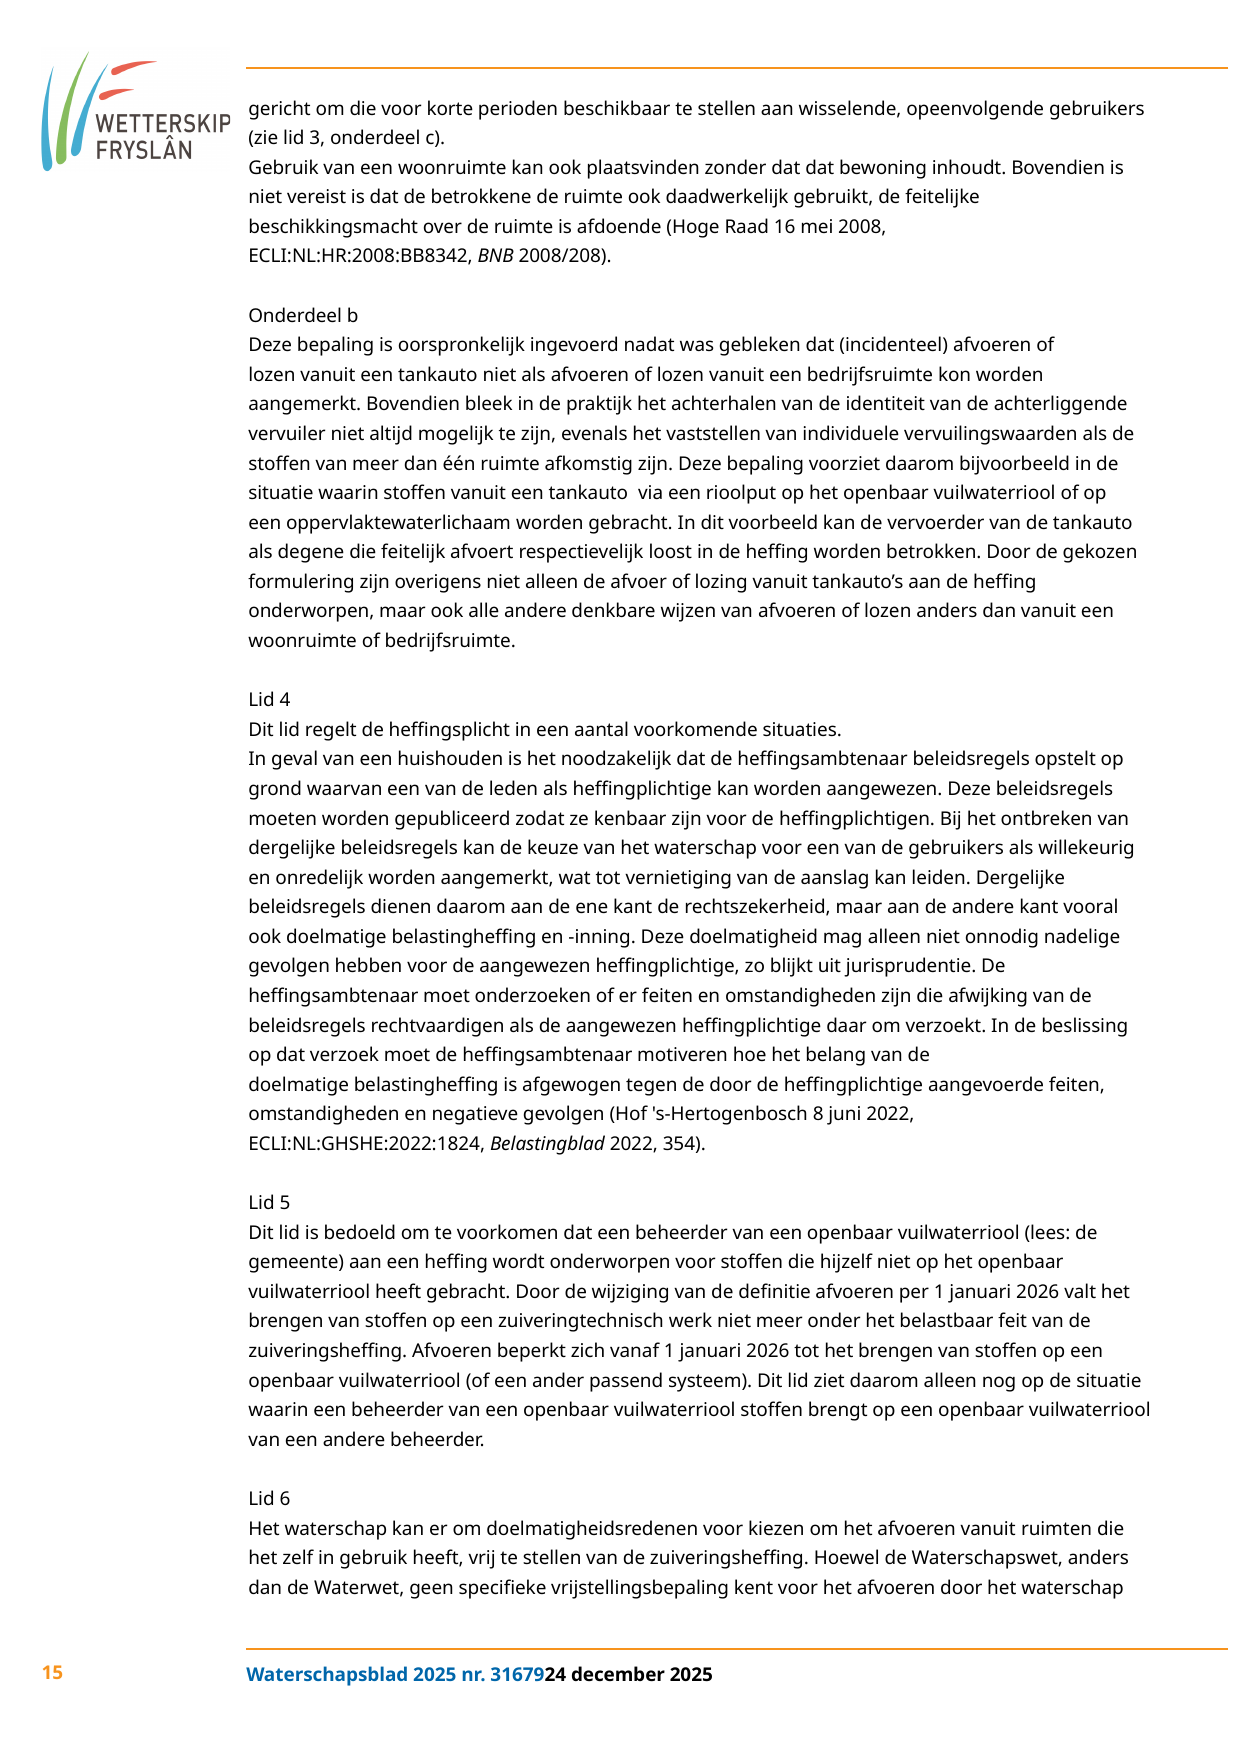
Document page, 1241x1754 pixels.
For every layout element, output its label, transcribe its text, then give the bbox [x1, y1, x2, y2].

text Lid 5 [248, 1189, 1152, 1215]
text In geval van een huishouden is het noodzakelijk dat de heffingsambtenaar beleidsregels opstelt op grond waarvan een van de leden als heffingplichtige kan worden aangewezen. Deze beleidsregels moeten worden gepubliceerd zodat ze kenbaar zijn voor de heffingplichtigen. Bij het ontbreken van dergelijke beleidsregels kan de keuze van het waterschap voor een van de gebruikers als willekeurig en onredelijk worden aangemerkt, wat tot vernietiging van de aanslag kan leiden. Dergelijke beleidsregels dienen daarom aan de ene kant de rechtszekerheid, maar aan de andere kant vooral ook doelmatige belastingheffing en -inning. Deze doelmatigheid mag alleen niet onnodig nadelige gevolgen hebben voor de aangewezen heffingplichtige, zo blijkt uit jurisprudentie. De heffingsambtenaar moet onderzoeken of er feiten en omstandigheden zijn die afwijking van de beleidsregels rechtvaardigen als de aangewezen heffingplichtige daar om verzoekt. In de beslissing op dat verzoek moet de heffingsambtenaar motiveren hoe het belang van de doelmatige belastingheffing is afgewogen tegen de door de heffingplichtige aangevoerde feiten, omstandigheden en negatieve gevolgen (Hof 's-Hertogenbosch 8 juni 2022, ECLI:NL:GHSHE:2022:1824, Belastingblad 2022, 354). [248, 746, 1152, 1156]
text Lid 6 [248, 1485, 1152, 1511]
text Deze bepaling is oorspronkelijk ingevoerd nadat was gebleken dat (incidenteel) afvoeren of lozen vanuit een tankauto niet als afvoeren of lozen vanuit een bedrijfsruimte kon worden aangemerkt. Bovendien bleek in de praktijk het achterhalen van de identiteit van de achterliggende vervuiler niet altijd mogelijk te zijn, evenals het vaststellen van individuele vervuilingswaarden als de stoffen van meer dan één ruimte afkomstig zijn. Deze bepaling voorziet daarom bijvoorbeeld in de situatie waarin stoffen vanuit een tankauto via een rioolput op het openbaar vuilwaterriool of op een oppervlaktewaterlichaam worden gebracht. In dit voorbeeld kan de vervoerder van de tankauto als degene die feitelijk afvoert respectievelijk loost in de heffing worden betrokken. Door de gekozen formulering zijn overigens niet alleen de afvoer of lozing vanuit tankauto’s aan de heffing onderworpen, maar ook alle andere denkbare wijzen van afvoeren of lozen anders dan vanuit een woonruimte of bedrijfsruimte. [248, 331, 1152, 653]
picture [41, 47, 231, 172]
text Dit lid is bedoeld om te voorkomen dat een beheerder van een openbaar vuilwaterriool (lees: de gemeente) aan een heffing wordt onderworpen voor stoffen die hijzelf niet op het openbaar vuilwaterriool heeft gebracht. Door de wijziging van de definitie afvoeren per 1 januari 2026 valt het brengen van stoffen op een zuiveringtechnisch werk niet meer onder het belastbaar feit van de zuiveringsheffing. Afvoeren beperkt zich vanaf 1 januari 2026 tot het brengen van stoffen op een openbaar vuilwaterriool (of een ander passend systeem). Dit lid ziet daarom alleen nog op de situatie waarin een beheerder van een openbaar vuilwaterriool stoffen brengt op een openbaar vuilwaterriool van een andere beheerder. [248, 1219, 1152, 1452]
text Het waterschap kan er om doelmatigheidsredenen voor kiezen om het afvoeren vanuit ruimten die het zelf in gebruik heeft, vrij te stellen van de zuiveringsheffing. Hoewel de Waterschapswet, anders dan de Waterwet, geen specifieke vrijstellingsbepaling kent voor het afvoeren door het waterschap [248, 1515, 1152, 1600]
text Dit lid regelt de heffingsplicht in een aantal voorkomende situaties. [248, 716, 1152, 742]
text Onderdeel b [248, 302, 1152, 328]
text gericht om die voor korte perioden beschikbaar te stellen aan wisselende, opeenvolgende gebruikers (zie lid 3, onderdeel c). [248, 95, 1152, 150]
text Lid 4 [248, 686, 1152, 712]
text Gebruik van een woonruimte kan ook plaatsvinden zonder dat dat bewoning inhoudt. Bovendien is niet vereist is dat de betrokkene de ruimte ook daadwerkelijk gebruikt, de feitelijke beschikkingsmacht over de ruimte is afdoende (Hoge Raad 16 mei 2008, ECLI:NL:HR:2008:BB8342, BNB 2008/208). [248, 154, 1152, 268]
